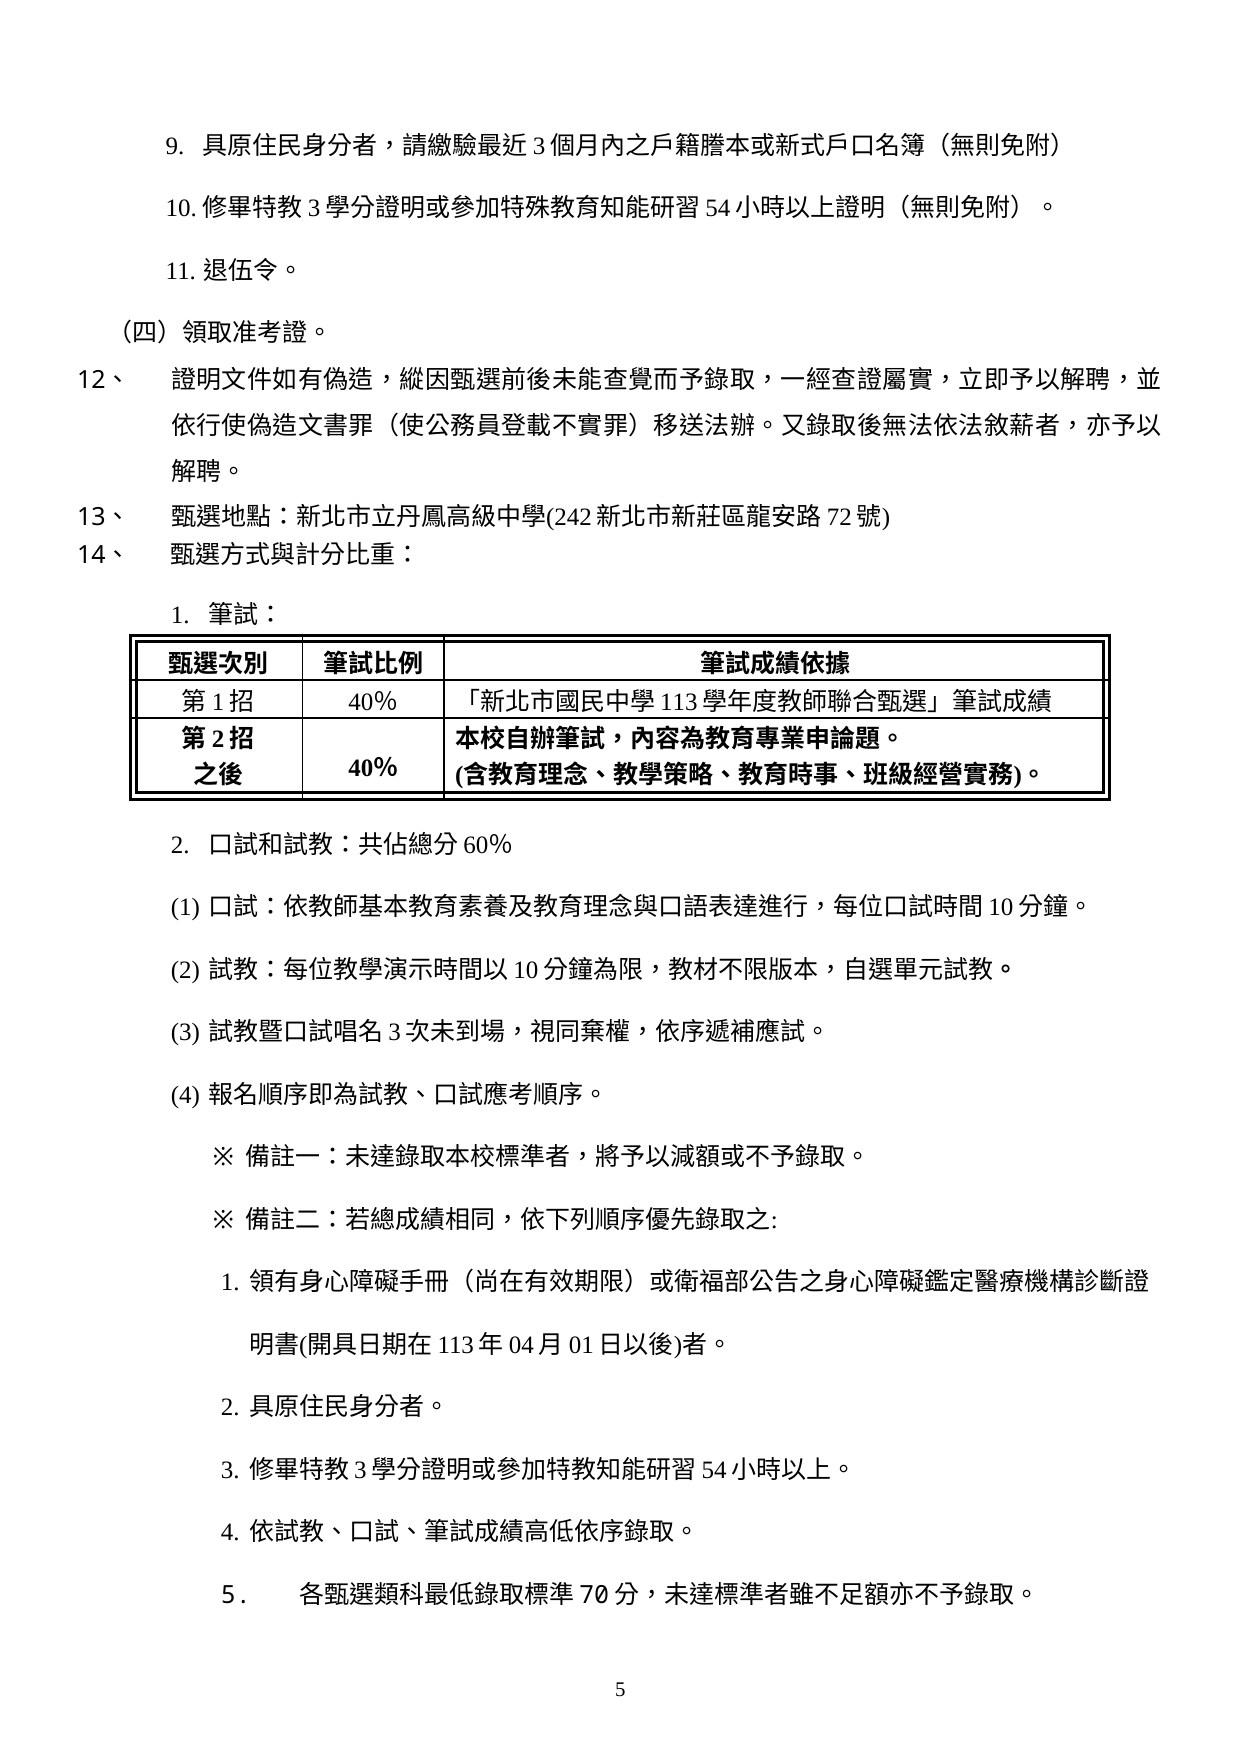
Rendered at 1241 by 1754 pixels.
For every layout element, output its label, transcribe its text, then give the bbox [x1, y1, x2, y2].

list 口試和試教：共佔總分60％ [171, 801, 1163, 863]
table_cell 第2招 之後 [138, 719, 302, 791]
list 試教暨口試唱名3次未到場，視同棄權，依序遞補應試。 [171, 988, 1163, 1051]
list 具原住民身分者。 [221, 1363, 1163, 1426]
list 退伍令。 [165, 227, 1163, 289]
list 筆試： [171, 571, 1163, 634]
list 各甄選類科最低錄取標準70分，未達標準者雖不足額亦不予錄取。 [221, 1551, 1163, 1613]
table_cell 「新北市國民中學113學年度教師聯合甄選」筆試成績 [445, 681, 1102, 717]
list 備註二：若總成績相同，依下列順序優先錄取之: [77, 1176, 1163, 1238]
list 領有身心障礙手冊（尚在有效期限）或衛福部公告之身心障礙鑑定醫療機構診斷證明書(開具日期在113年04月01日以後)者。 [221, 1238, 1163, 1363]
list 報名順序即為試教、口試應考順序。 [171, 1051, 1163, 1113]
table_cell 本校自辦筆試，內容為教育專業申論題。 (含教育理念、教學策略、教育時事、班級經營實務)。 [445, 719, 1102, 791]
list 甄選地點：新北市立丹鳳高級中學(242新北市新莊區龍安路72號) [77, 489, 1163, 535]
text （四）領取准考證。 [77, 289, 1163, 352]
table_header 筆試比例 [303, 643, 443, 679]
list 口試：依教師基本教育素養及教育理念與口語表達進行，每位口試時間10分鐘。 [171, 863, 1163, 926]
table_header 筆試成績依據 [445, 637, 1107, 679]
list 試教：每位教學演示時間以10分鐘為限，教材不限版本，自選單元試教。 [171, 926, 1163, 988]
list 依試教、口試、筆試成績高低依序錄取。 [221, 1488, 1163, 1551]
list 證明文件如有偽造，縱因甄選前後未能查覺而予錄取，一經查證屬實，立即予以解聘，並依行使偽造文書罪（使公務員登載不實罪）移送法辦。又錄取後無法依法敘薪者，亦予以解聘。 [77, 352, 1163, 489]
list 具原住民身分者，請繳驗最近3個月內之戶籍謄本或新式戶口名簿（無則免附） [165, 102, 1163, 164]
table_cell 40％ [303, 681, 443, 717]
list 甄選方式與計分比重： [77, 535, 1163, 571]
list 修畢特教3學分證明或參加特殊教育知能研習54小時以上證明（無則免附）。 [165, 164, 1163, 227]
list 備註一：未達錄取本校標準者，將予以減額或不予錄取。 [77, 1113, 1163, 1176]
table_header 甄選次別 [134, 637, 302, 679]
table_cell 第1招 [138, 681, 302, 717]
table_cell 40％ [303, 719, 443, 791]
list 修畢特教3學分證明或參加特教知能研習54小時以上。 [221, 1426, 1163, 1488]
